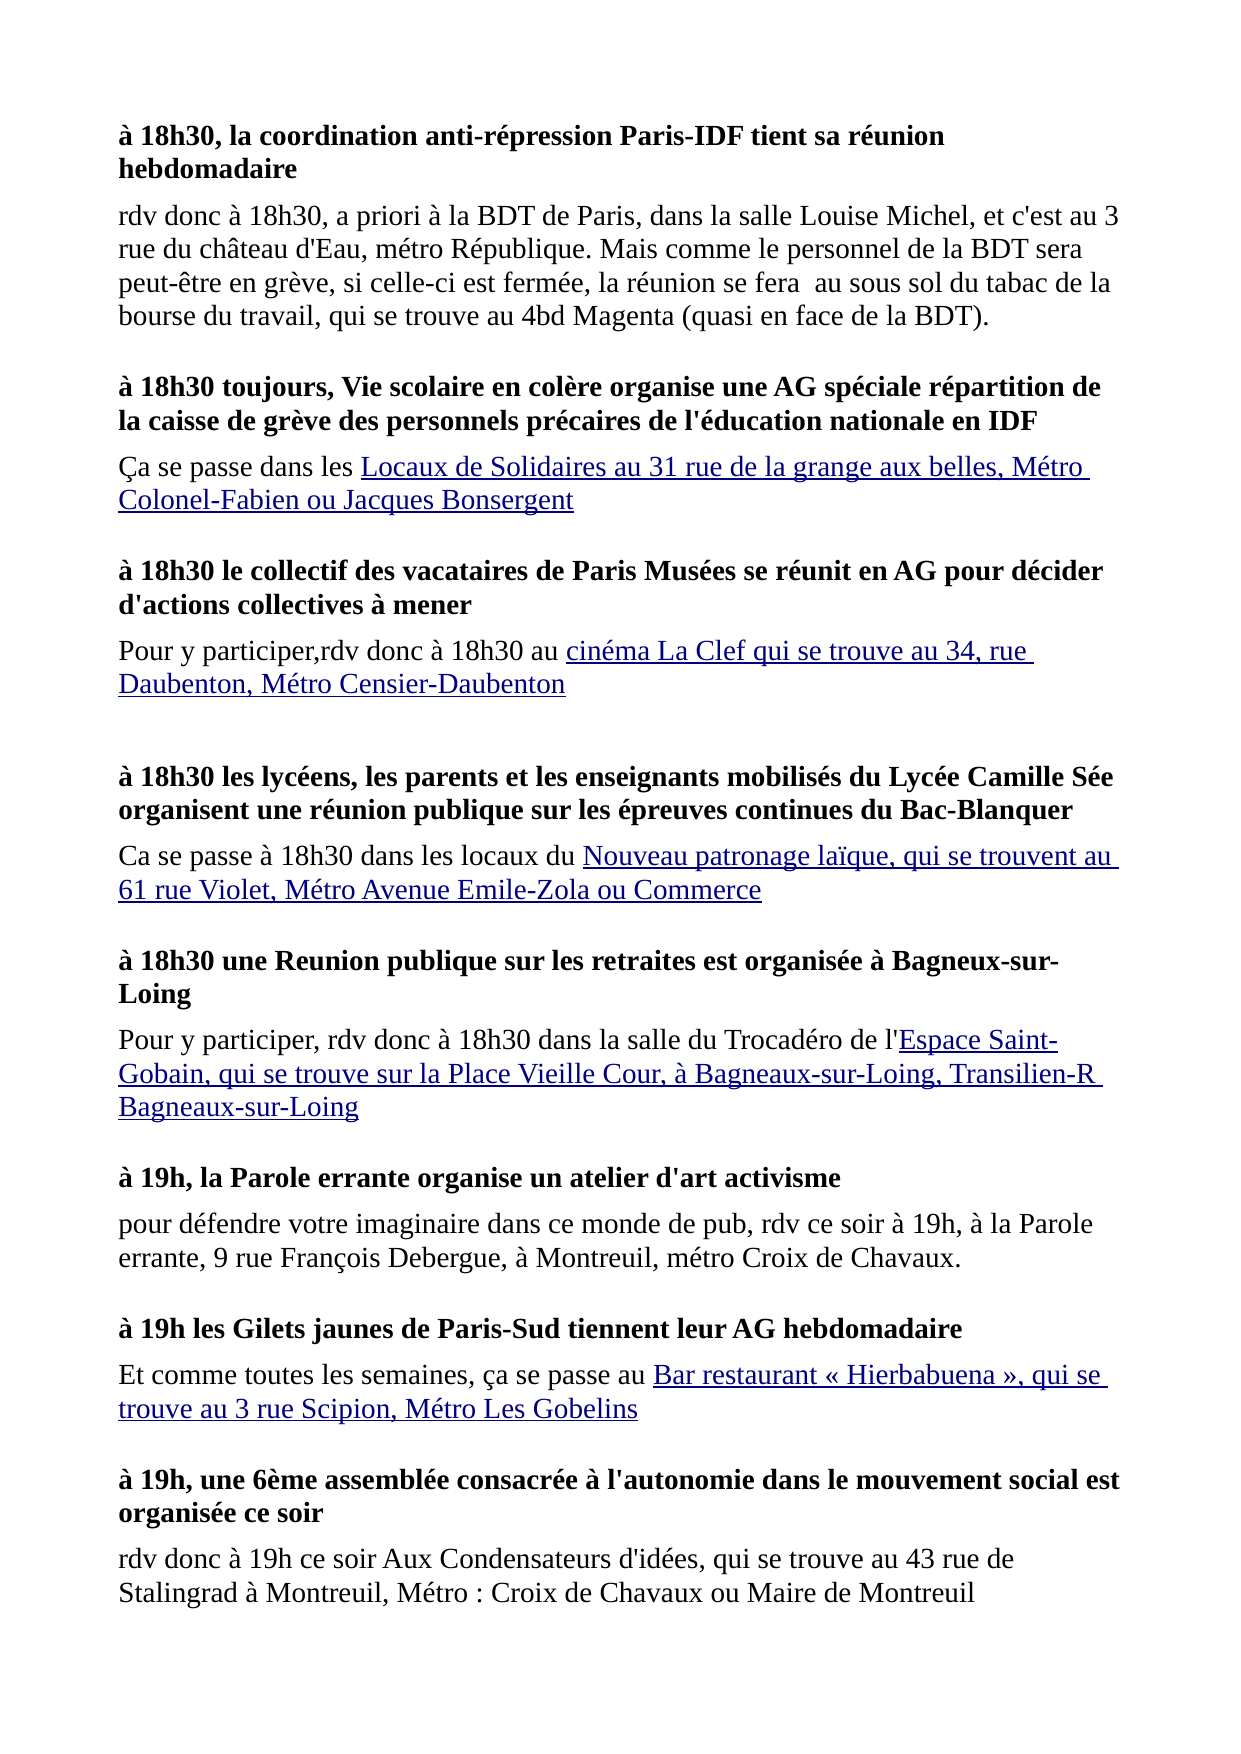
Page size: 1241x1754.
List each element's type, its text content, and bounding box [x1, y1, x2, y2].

text Ça se passe dans les Locaux de Solidaires au 31 rue de la grange aux belles, Métro Colonel-Fabien ou Jacques Bonsergent [118, 449, 1122, 516]
text à 18h30 les lycéens, les parents et les enseignants mobilisés du Lycée Camille Sée organisent une réunion publique sur les épreuves continues du Bac-Blanquer [118, 759, 1122, 826]
text rdv donc à 19h ce soir Aux Condensateurs d'idées, qui se trouve au 43 rue de Stalingrad à Montreuil, Métro : Croix de Chavaux ou Maire de Montreuil [118, 1541, 1122, 1608]
subtitle à 18h30 toujours, Vie scolaire en colère organise une AG spéciale répartition de la caisse de grève des personnels précaires de l'éducation nationale en IDF [118, 369, 1122, 436]
text Ca se passe à 18h30 dans les locaux du Nouveau patronage laïque, qui se trouvent au 61 rue Violet, Métro Avenue Emile-Zola ou Commerce [118, 838, 1122, 905]
subtitle à 18h30, la coordination anti-répression Paris-IDF tient sa réunion hebdomadaire [118, 118, 1122, 185]
subtitle à 19h, la Parole errante organise un atelier d'art activisme [118, 1161, 1122, 1194]
subtitle à 18h30 le collectif des vacataires de Paris Musées se réunit en AG pour décider d'actions collectives à mener [118, 553, 1122, 621]
text rdv donc à 18h30, a priori à la BDT de Paris, dans la salle Louise Michel, et c'est au 3 rue du château d'Eau, métro République. Mais comme le personnel de la BDT sera peut-être en grève, si celle-ci est fermée, la réunion se fera au sous sol du tabac de la bourse du travail, qui se trouve au 4bd Magenta (quasi en face de la BDT). [118, 198, 1122, 332]
text pour défendre votre imaginaire dans ce monde de pub, rdv ce soir à 19h, à la Parole errante, 9 rue François Debergue, à Montreuil, métro Croix de Chavaux. [118, 1207, 1122, 1274]
subtitle à 18h30 une Reunion publique sur les retraites est organisée à Bagneux-sur-Loing [118, 943, 1122, 1010]
text Pour y participer, rdv donc à 18h30 dans la salle du Trocadéro de l'Espace Saint-Gobain, qui se trouve sur la Place Vieille Cour, à Bagneaux-sur-Loing, Transilien-R Bagneaux-sur-Loing [118, 1022, 1122, 1123]
subtitle à 19h, une 6ème assemblée consacrée à l'autonomie dans le mouvement social est organisée ce soir [118, 1462, 1122, 1529]
subtitle à 19h les Gilets jaunes de Paris-Sud tiennent leur AG hebdomadaire [118, 1311, 1122, 1345]
text Et comme toutes les semaines, ça se passe au Bar restaurant « Hierbabuena », qui se trouve au 3 rue Scipion, Métro Les Gobelins [118, 1357, 1122, 1424]
text Pour y participer,rdv donc à 18h30 au cinéma La Clef qui se trouve au 34, rue Daubenton, Métro Censier-Daubenton [118, 633, 1122, 700]
